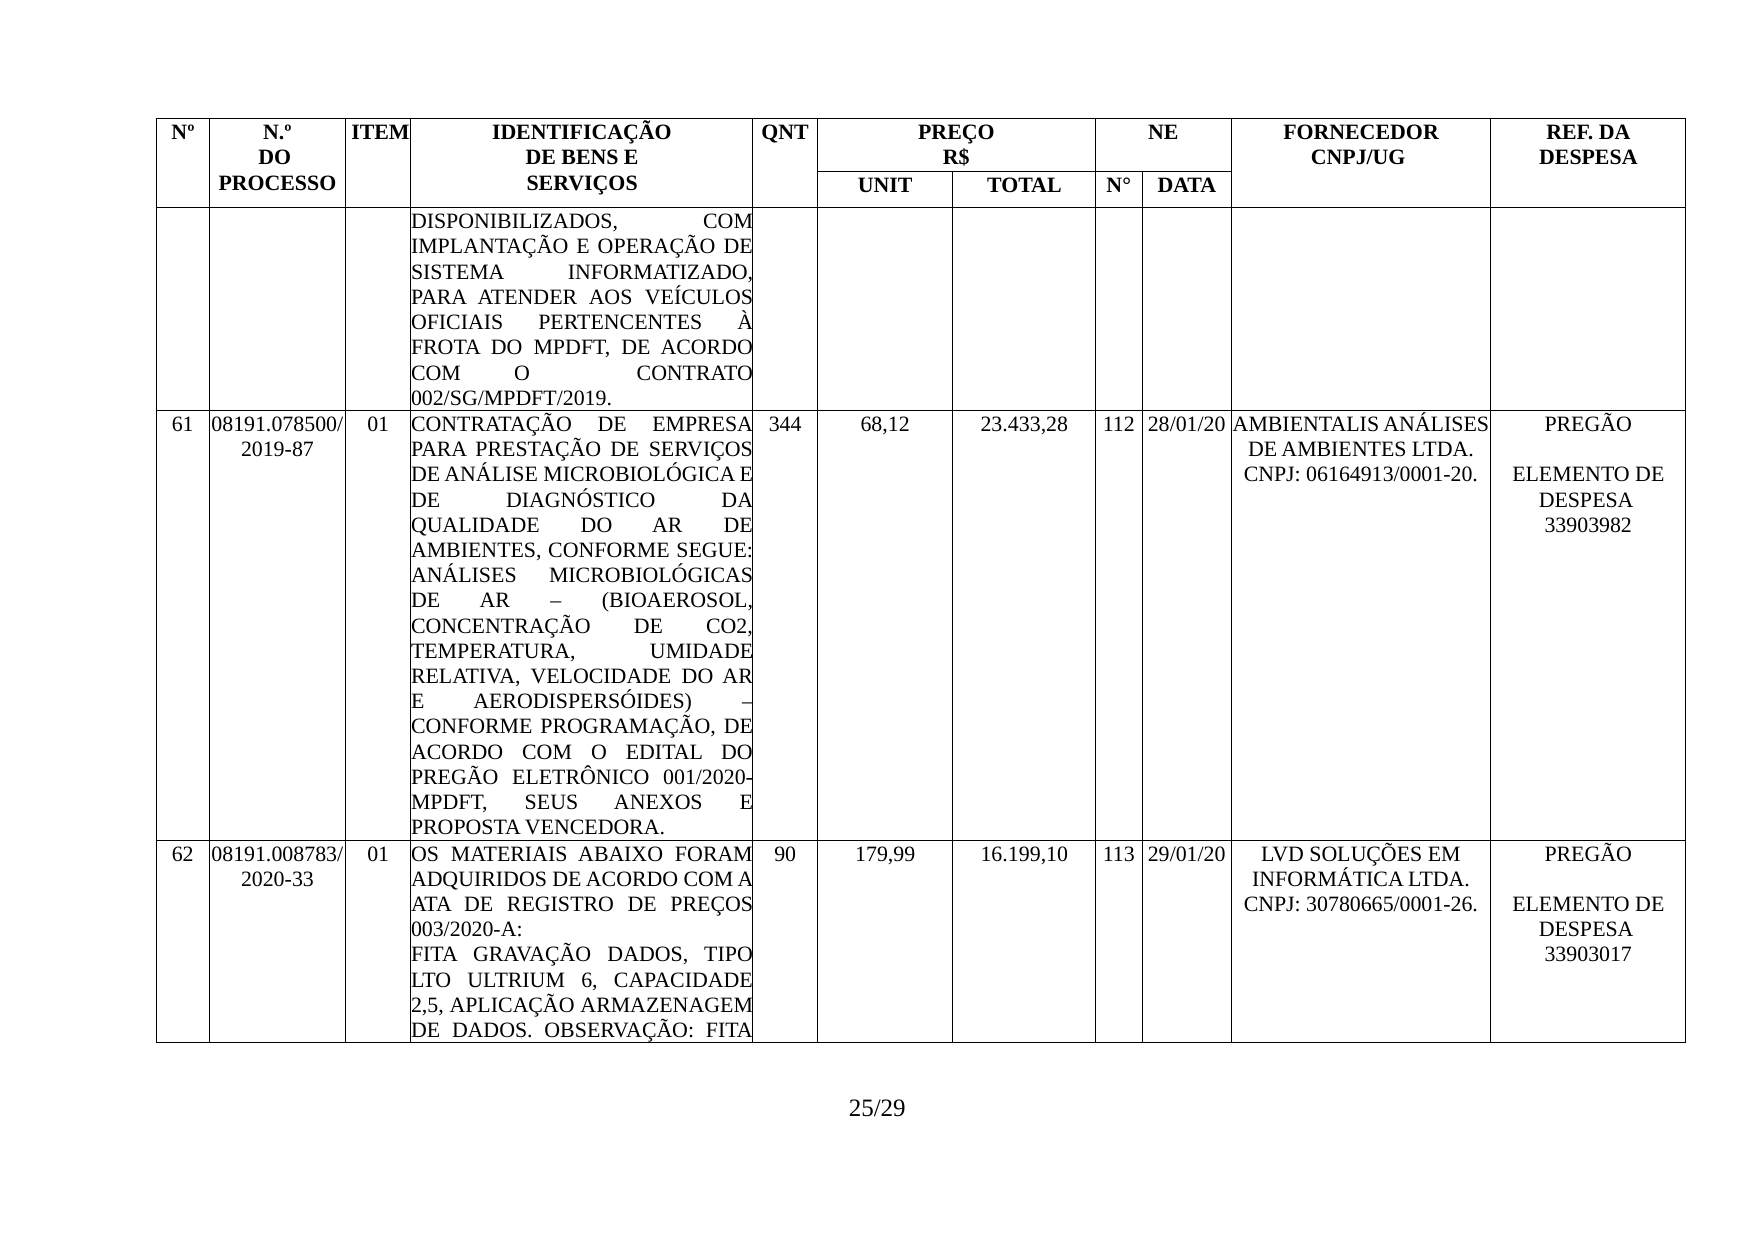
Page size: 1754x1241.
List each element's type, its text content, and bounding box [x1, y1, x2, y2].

table_cell 61 [157, 411, 209, 839]
table_cell [818, 208, 952, 410]
table_cell LVD SOLUÇÕES EM INFORMÁTICA LTDA. CNPJ: 30780665/0001-26. [1232, 841, 1490, 1042]
table_header REF. DA DESPESA [1491, 119, 1685, 207]
table_cell 28/01/20 [1143, 411, 1231, 839]
table_cell OS MATERIAIS ABAIXO FORAM ADQUIRIDOS DE ACORDO COM A ATA DE REGISTRO DE PREÇOS 003/2020-A: FITA GRAVAÇÃO DADOS, TIPO LTO ULTRIUM 6, CAPACIDADE 2,5, APLICAÇÃO ARMAZENAGEM DE DADOS. OBSERVAÇÃO: FITA [411, 841, 752, 1042]
table_cell 23.433,28 [953, 411, 1095, 839]
table_cell 68,12 [818, 411, 952, 839]
table_cell 62 [157, 841, 209, 1042]
table_cell [1096, 208, 1142, 410]
table_cell DISPONIBILIZADOS, COM IMPLANTAÇÃO E OPERAÇÃO DE SISTEMA INFORMATIZADO, PARA ATENDER AOS VEÍCULOS OFICIAIS PERTENCENTES À FROTA DO MPDFT, DE ACORDO COM O CONTRATO 002/SG/MPDFT/2019. [411, 208, 752, 410]
table_cell [753, 208, 817, 410]
table_cell 113 [1096, 841, 1142, 1042]
table_cell 16.199,10 [953, 841, 1095, 1042]
table_cell N° [1096, 172, 1142, 207]
table_cell [157, 208, 209, 410]
table_cell 08191.078500/2019-87 [210, 411, 345, 839]
table_cell 112 [1096, 411, 1142, 839]
table_cell TOTAL [953, 172, 1095, 207]
table_cell 01 [346, 411, 410, 839]
table_cell 29/01/20 [1143, 841, 1231, 1042]
table_cell [1232, 208, 1490, 410]
table_cell UNIT [818, 172, 952, 207]
table_header N.º DO PROCESSO [210, 119, 345, 207]
table_cell [953, 208, 1095, 410]
table_cell PREGÃO ELEMENTO DE DESPESA 33903017 [1491, 841, 1685, 1042]
table_cell [210, 208, 345, 410]
table_cell [1491, 208, 1685, 410]
table_cell DATA [1143, 172, 1231, 207]
table_header Nº [157, 119, 209, 207]
table_cell 179,99 [818, 841, 952, 1042]
table_cell 08191.008783/2020-33 [210, 841, 345, 1042]
table_cell CONTRATAÇÃO DE EMPRESA PARA PRESTAÇÃO DE SERVIÇOS DE ANÁLISE MICROBIOLÓGICA E DE DIAGNÓSTICO DA QUALIDADE DO AR DE AMBIENTES, CONFORME SEGUE: ANÁLISES MICROBIOLÓGICAS DE AR – (BIOAEROSOL, CONCENTRAÇÃO DE CO2, TEMPERATURA, UMIDADE RELATIVA, VELOCIDADE DO AR E AERODISPERSÓIDES) – CONFORME PROGRAMAÇÃO, DE ACORDO COM O EDITAL DO PREGÃO ELETRÔNICO 001/2020-MPDFT, SEUS ANEXOS E PROPOSTA VENCEDORA. [411, 411, 752, 839]
table_cell [1143, 208, 1231, 410]
table_cell [346, 208, 410, 410]
table_cell PREGÃO ELEMENTO DE DESPESA 33903982 [1491, 411, 1685, 839]
table_cell 01 [346, 841, 410, 1042]
table_header NE [1096, 119, 1231, 171]
table_header QNT [753, 119, 817, 207]
table_cell 344 [753, 411, 817, 839]
table_cell 90 [753, 841, 817, 1042]
table_header ITEM [346, 119, 410, 207]
table_cell AMBIENTALIS ANÁLISES DE AMBIENTES LTDA. CNPJ: 06164913/0001-20. [1232, 411, 1490, 839]
table_header IDENTIFICAÇÃO DE BENS E SERVIÇOS [411, 119, 752, 207]
table_header FORNECEDOR CNPJ/UG [1232, 119, 1490, 207]
table_header PREÇO R$ [818, 119, 1095, 171]
